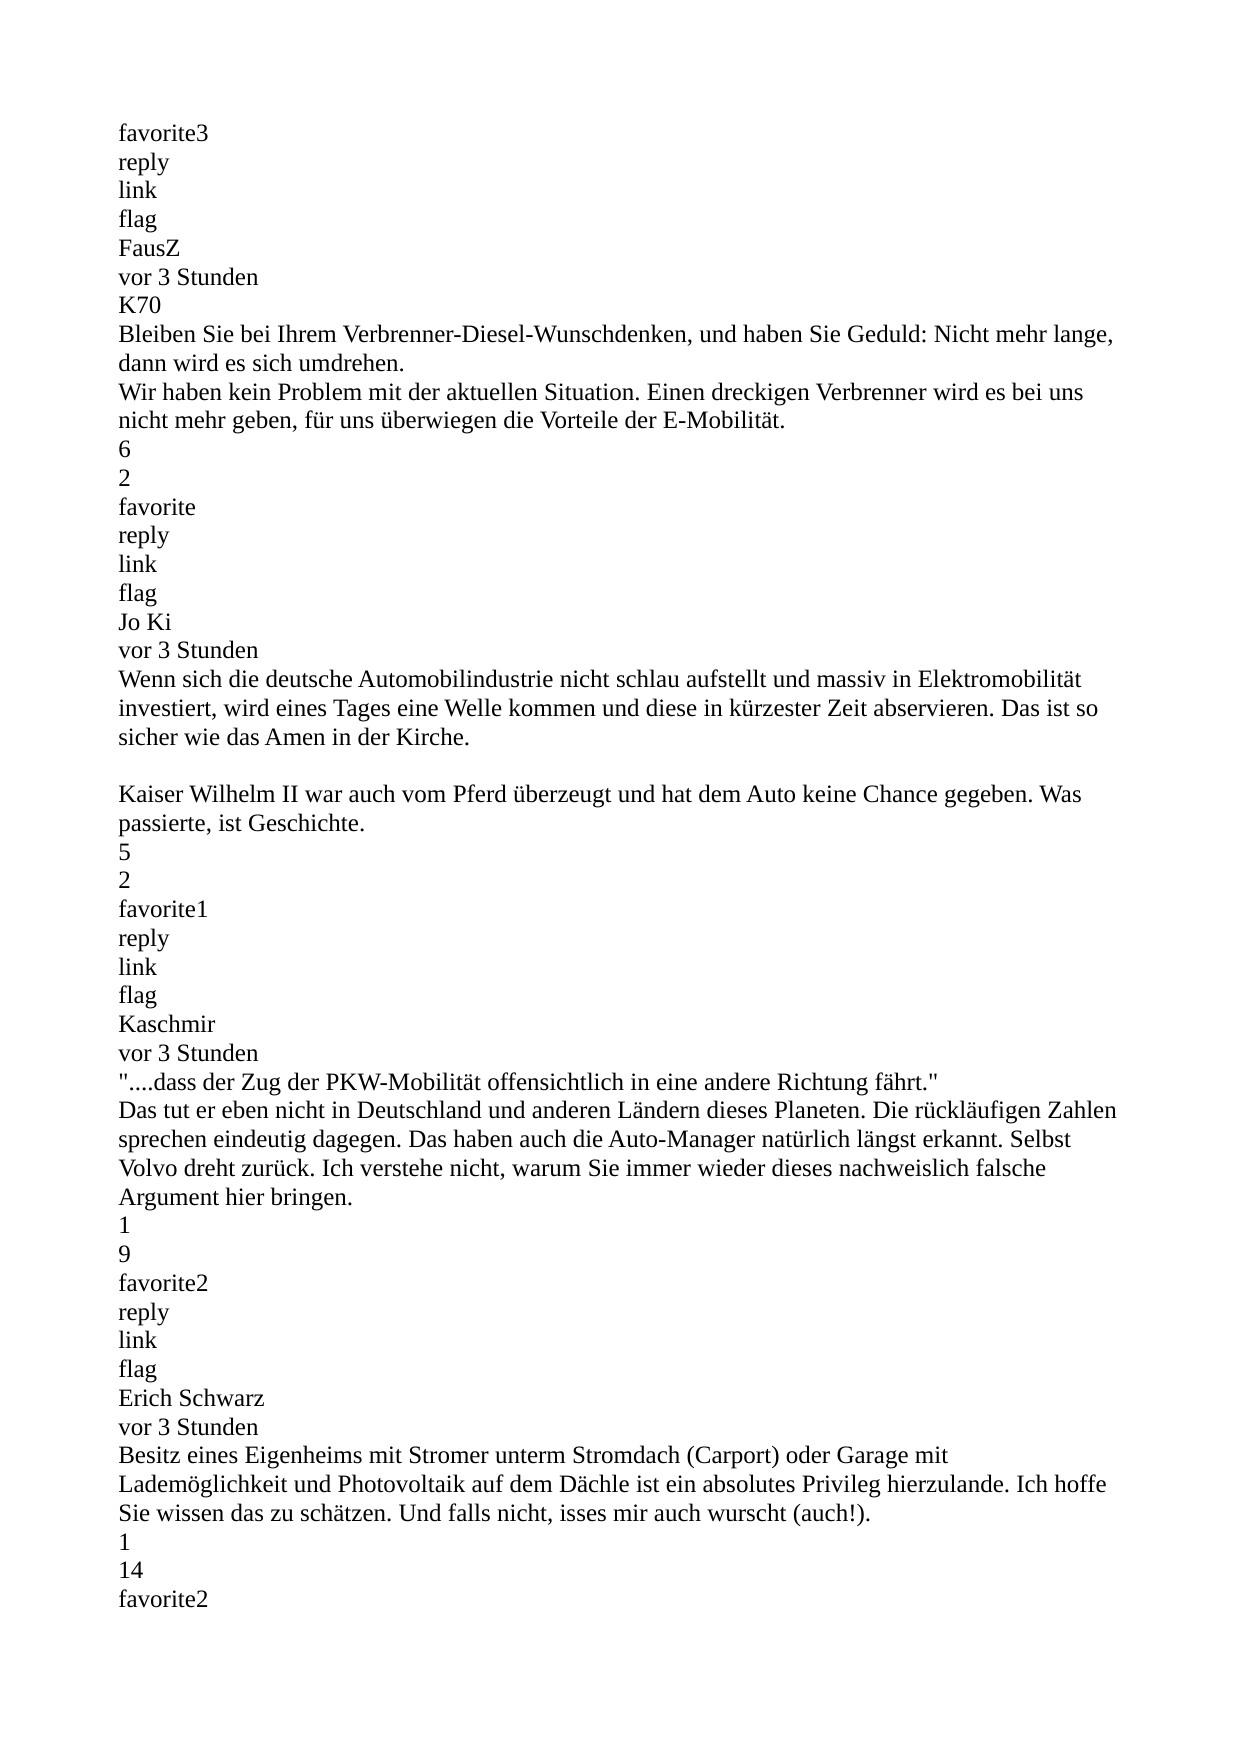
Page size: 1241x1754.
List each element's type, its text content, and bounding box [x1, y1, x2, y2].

text link [118, 952, 1122, 981]
text reply [118, 521, 1122, 549]
text 5 [118, 837, 1122, 866]
text Wenn sich die deutsche Automobilindustrie nicht schlau aufstellt und massiv in Elektromobilität investiert, wird eines Tages eine Welle kommen und diese in kürzester Zeit abservieren. Das ist so sicher wie das Amen in der Kirche. Kaiser Wilhelm II war auch vom Pferd überzeugt und hat dem Auto keine Chance gegeben. Was passierte, ist Geschichte. [118, 664, 1122, 837]
text 9 [118, 1239, 1122, 1268]
text 2 [118, 463, 1122, 492]
text 6 [118, 434, 1122, 463]
text flag [118, 1354, 1122, 1383]
text vor 3 Stunden [118, 1038, 1122, 1067]
text Erich Schwarz [118, 1383, 1122, 1412]
text flag [118, 578, 1122, 607]
text 1 [118, 1211, 1122, 1239]
text Jo Ki [118, 607, 1122, 636]
text reply [118, 1297, 1122, 1326]
text 1 [118, 1527, 1122, 1556]
text vor 3 Stunden [118, 636, 1122, 664]
text link [118, 549, 1122, 578]
text K70 Bleiben Sie bei Ihrem Verbrenner-Diesel-Wunschdenken, und haben Sie Geduld: Nicht mehr lange, dann wird es sich umdrehen. Wir haben kein Problem mit der aktuellen Situation. Einen dreckigen Verbrenner wird es bei uns nicht mehr geben, für uns überwiegen die Vorteile der E-Mobilität. [118, 291, 1122, 434]
text vor 3 Stunden [118, 262, 1122, 291]
text favorite1 [118, 894, 1122, 923]
text reply [118, 923, 1122, 952]
text vor 3 Stunden [118, 1412, 1122, 1441]
text 2 [118, 866, 1122, 894]
text Kaschmir [118, 1009, 1122, 1038]
text favorite3 [118, 118, 1122, 147]
text link [118, 1326, 1122, 1354]
text flag [118, 204, 1122, 233]
text reply [118, 147, 1122, 176]
text link [118, 176, 1122, 204]
text favorite2 [118, 1584, 1122, 1613]
text favorite [118, 492, 1122, 521]
text 14 [118, 1556, 1122, 1584]
text FausZ [118, 233, 1122, 262]
text Besitz eines Eigenheims mit Stromer unterm Stromdach (Carport) oder Garage mit Lademöglichkeit und Photovoltaik auf dem Dächle ist ein absolutes Privileg hierzulande. Ich hoffe Sie wissen das zu schätzen. Und falls nicht, isses mir auch wurscht (auch!). [118, 1441, 1122, 1527]
text favorite2 [118, 1268, 1122, 1297]
text flag [118, 981, 1122, 1009]
text "....dass der Zug der PKW-Mobilität offensichtlich in eine andere Richtung fährt." Das tut er eben nicht in Deutschland und anderen Ländern dieses Planeten. Die rückläufigen Zahlen sprechen eindeutig dagegen. Das haben auch die Auto-Manager natürlich längst erkannt. Selbst Volvo dreht zurück. Ich verstehe nicht, warum Sie immer wieder dieses nachweislich falsche Argument hier bringen. [118, 1067, 1122, 1211]
